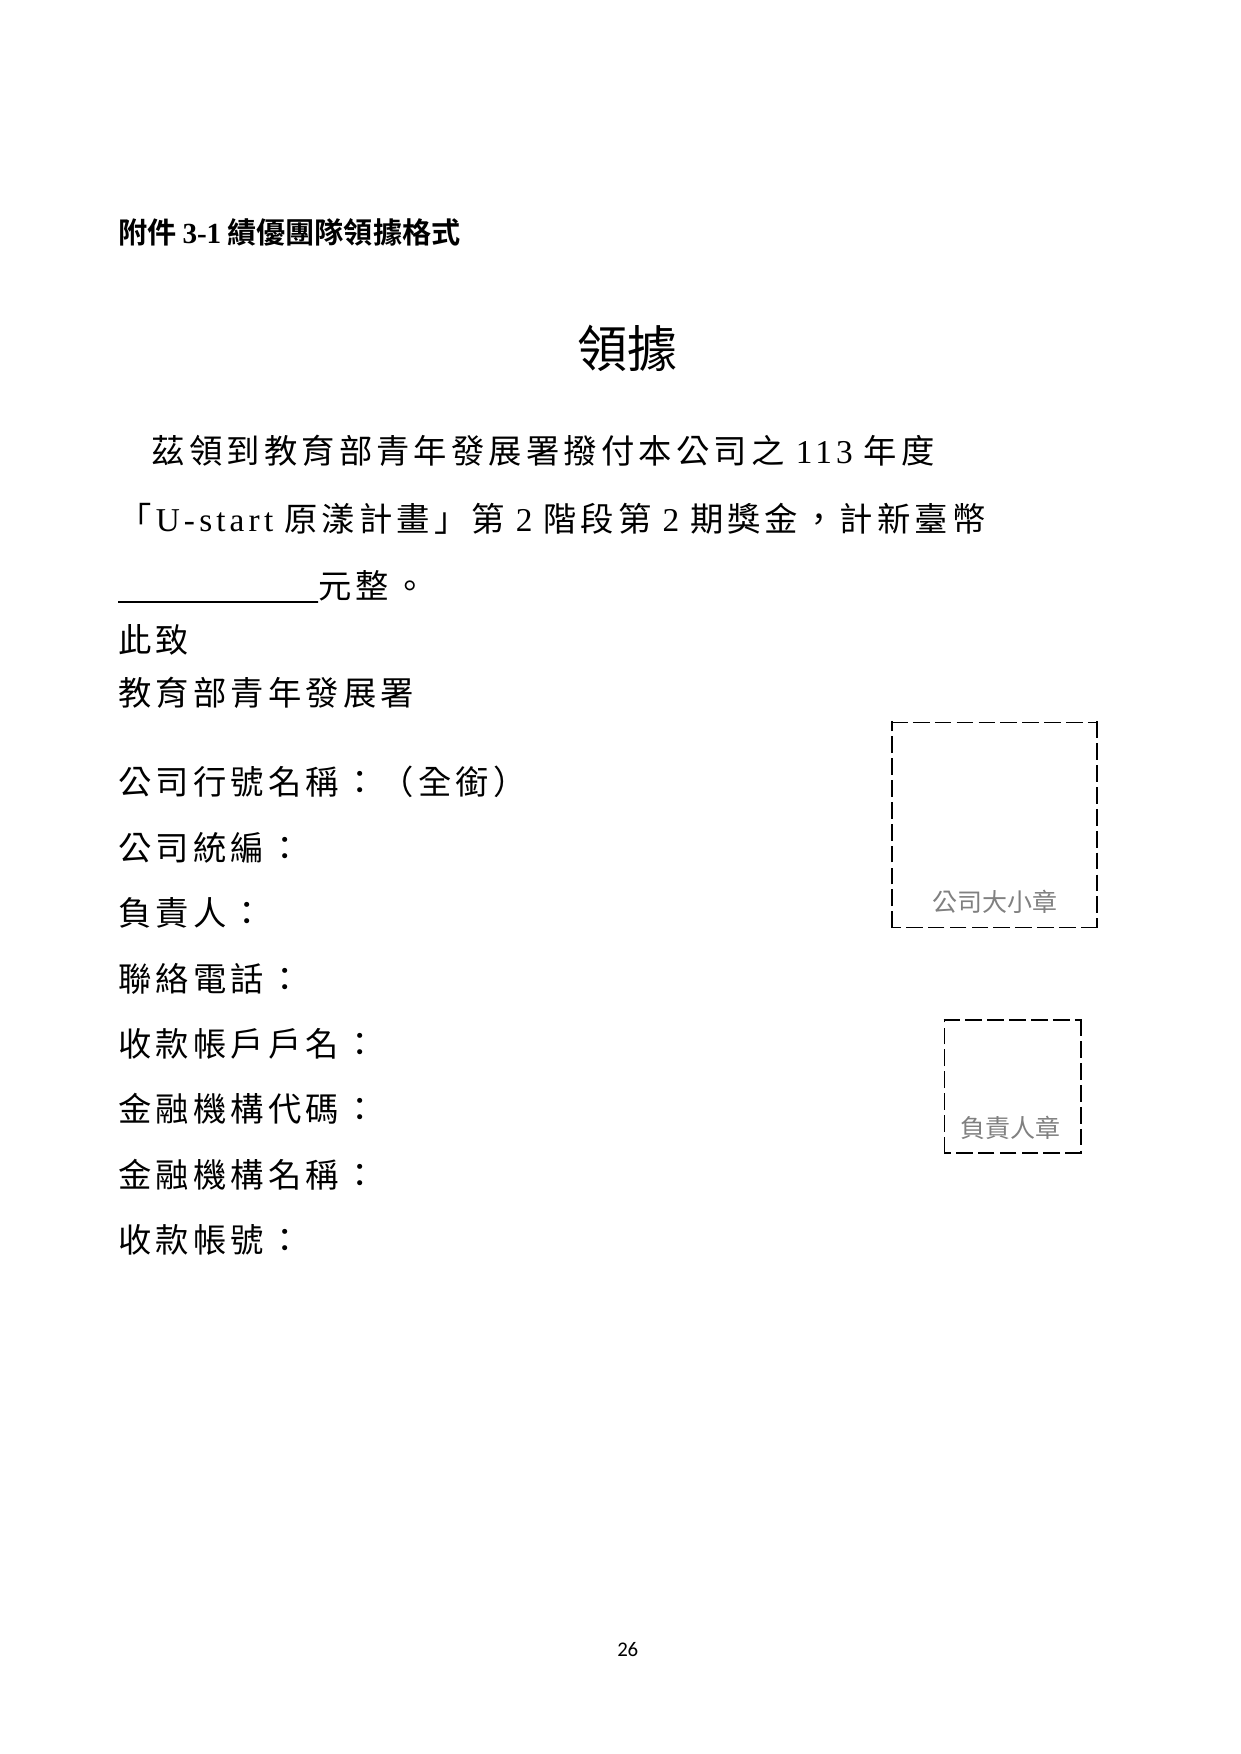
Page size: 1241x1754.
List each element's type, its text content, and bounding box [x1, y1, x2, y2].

text 「U-start原漾計畫」第2階段第2期獎金，計新臺幣 [118, 493, 1063, 541]
text 負責人章 [960, 1108, 1065, 1144]
text [1098, 822, 1137, 870]
text 公司大小章 [908, 883, 1081, 919]
text 金融機構名稱： [118, 1149, 1137, 1197]
text 此致 [118, 613, 1137, 662]
text 金融機構代碼： [118, 1083, 943, 1131]
text 茲領到教育部青年發展署撥付本公司之113年度 [118, 417, 1137, 474]
text 附件3-1績優團隊領據格式 [118, 189, 1137, 252]
text [1098, 756, 1137, 804]
text 公司行號名稱：（全銜） [118, 756, 891, 804]
text 教育部青年發展署 [118, 667, 1137, 715]
text 收款帳號： [118, 1214, 1137, 1262]
text 聯絡電話： [118, 952, 1137, 1001]
text 公司統編： [118, 822, 891, 870]
text 元整。 [118, 560, 1137, 608]
text 領據 [118, 273, 1137, 398]
text [1082, 1083, 1137, 1131]
text 收款帳戶戶名： [118, 1018, 1137, 1154]
text 負責人： [118, 887, 1137, 935]
